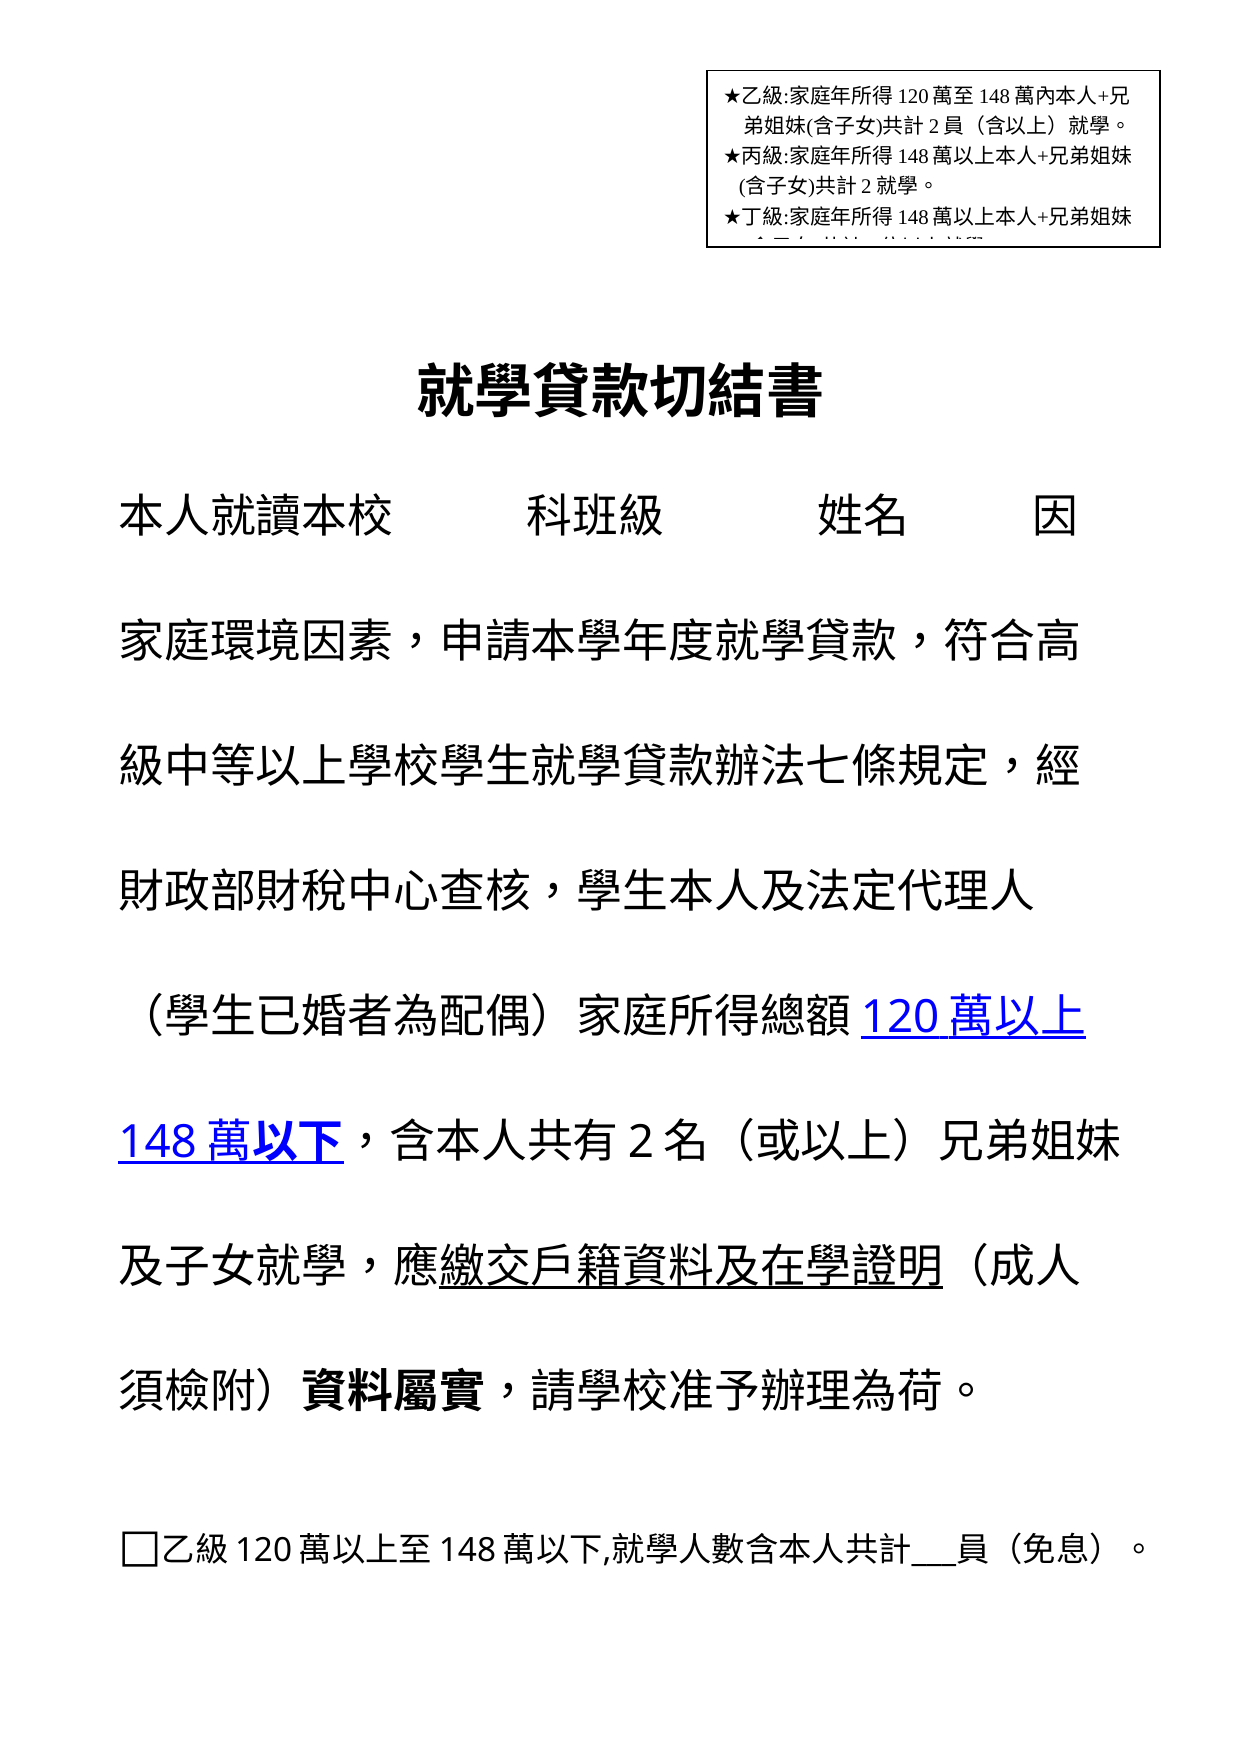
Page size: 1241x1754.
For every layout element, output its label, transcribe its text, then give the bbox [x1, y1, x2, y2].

text □乙級120萬以上至148萬以下,就學人數含本人共計___員（免息）。 [118, 1502, 1181, 1564]
text 就學貸款切結書 [118, 314, 1122, 439]
text 弟姐妹(含子女)共計2員（含以上）就學。 [723, 109, 1144, 139]
text ★乙級:家庭年所得120萬至148萬內本人+兄 [723, 79, 1144, 109]
text ★丙級:家庭年所得148萬以上本人+兄弟姐妹 [723, 139, 1144, 170]
text 本人就讀本校 科班級 姓名 因家庭環境因素，申請本學年度就學貸款，符合高級中等以上學校學生就學貸款辦法七條規定，經財政部財稅中心查核，學生本人及法定代理人（學生已婚者為配偶）家庭所得總額120萬以上148萬以下，含本人共有2名（或以上）兄弟姐妹及子女就學，應繳交戶籍資料及在學證明（成人須檢附）資料屬實，請學校准予辦理為荷。 [118, 439, 1122, 1439]
text (含子女)共計2 就學。 [723, 170, 1144, 200]
text ★丁級:家庭年所得148萬以上本人+兄弟姐妹(含子女)共計3位以上就學。 [723, 200, 1144, 239]
